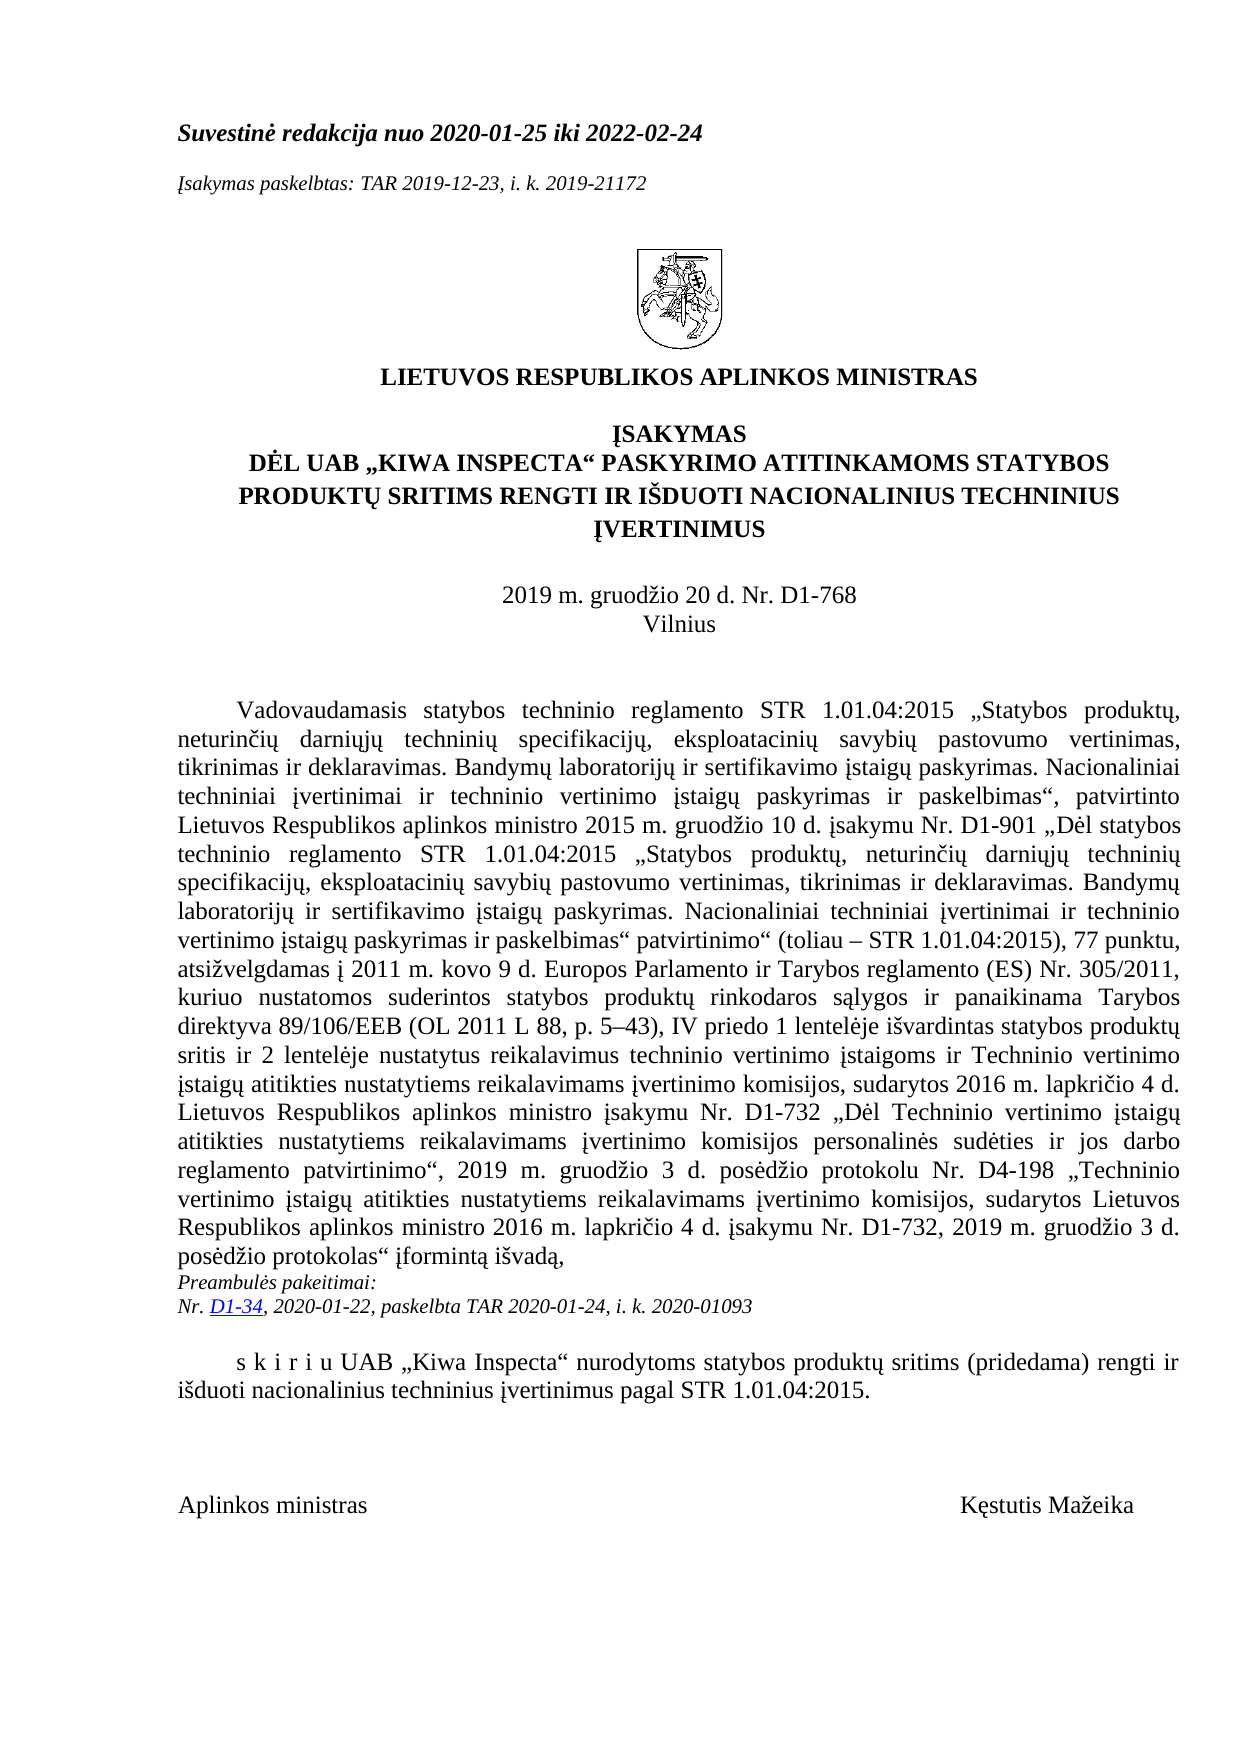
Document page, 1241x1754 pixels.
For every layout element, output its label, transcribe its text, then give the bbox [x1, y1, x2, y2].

text 2019 m. gruodžio 20 d. Nr. D1-768 [177, 580, 1181, 609]
text Įsakymas paskelbtas: TAR 2019-12-23, i. k. 2019-21172 [177, 171, 1181, 195]
text ĮSAKYMAS [177, 419, 1181, 448]
text Nr. D1-34, 2020-01-22, paskelbta TAR 2020-01-24, i. k. 2020-01093 [177, 1294, 1181, 1318]
text Vilnius [177, 609, 1181, 637]
text Suvestinė redakcija nuo 2020-01-25 iki 2022-02-24 [177, 118, 1181, 147]
text Aplinkos ministras Kęstutis Mažeika [178, 1491, 1178, 1519]
text LIETUVOS RESPUBLIKOS APLINKOS MINISTRAS [177, 362, 1181, 390]
text Preambulės pakeitimai: [177, 1270, 1181, 1294]
text DĖL UAB „KIWA INSPECTA“ PASKYRIMO ATITINKAMOMS STATYBOS PRODUKTŲ SRITIMS RENGTI IR IŠDUOTI NACIONALINIUS TECHNINIUS ĮVERTINIMUS [177, 448, 1181, 543]
text Vadovaudamasis statybos techninio reglamento STR 1.01.04:2015 „Statybos produktų, neturinčių darniųjų techninių specifikacijų, eksploatacinių savybių pastovumo vertinimas, tikrinimas ir deklaravimas. Bandymų laboratorijų ir sertifikavimo įstaigų paskyrimas. Nacionaliniai techniniai įvertinimai ir techninio vertinimo įstaigų paskyrimas ir paskelbimas“, patvirtinto Lietuvos Respublikos aplinkos ministro 2015 m. gruodžio 10 d. įsakymu Nr. D1-901 „Dėl statybos techninio reglamento STR 1.01.04:2015 „Statybos produktų, neturinčių darniųjų techninių specifikacijų, eksploatacinių savybių pastovumo vertinimas, tikrinimas ir deklaravimas. Bandymų laboratorijų ir sertifikavimo įstaigų paskyrimas. Nacionaliniai techniniai įvertinimai ir techninio vertinimo įstaigų paskyrimas ir paskelbimas“ patvirtinimo“ (toliau – STR 1.01.04:2015), 77 punktu, atsižvelgdamas į 2011 m. kovo 9 d. Europos Parlamento ir Tarybos reglamento (ES) Nr. 305/2011, kuriuo nustatomos suderintos statybos produktų rinkodaros sąlygos ir panaikinama Tarybos direktyva 89/106/EEB (OL 2011 L 88, p. 5–43), IV priedo 1 lentelėje išvardintas statybos produktų sritis ir 2 lentelėje nustatytus reikalavimus techninio vertinimo įstaigoms ir Techninio vertinimo įstaigų atitikties nustatytiems reikalavimams įvertinimo komisijos, sudarytos 2016 m. lapkričio 4 d. Lietuvos Respublikos aplinkos ministro įsakymu Nr. D1-732 „Dėl Techninio vertinimo įstaigų atitikties nustatytiems reikalavimams įvertinimo komisijos personalinės sudėties ir jos darbo reglamento patvirtinimo“, 2019 m. gruodžio 3 d. posėdžio protokolu Nr. D4-198 „Techninio vertinimo įstaigų atitikties nustatytiems reikalavimams įvertinimo komisijos, sudarytos Lietuvos Respublikos aplinkos ministro 2016 m. lapkričio 4 d. įsakymu Nr. D1-732, 2019 m. gruodžio 3 d. posėdžio protokolas“ įformintą išvadą, [177, 695, 1181, 1270]
text s k i r i u UAB „Kiwa Inspecta“ nurodytoms statybos produktų sritims (pridedama) rengti ir išduoti nacionalinius techninius įvertinimus pagal STR 1.01.04:2015. [177, 1347, 1181, 1404]
